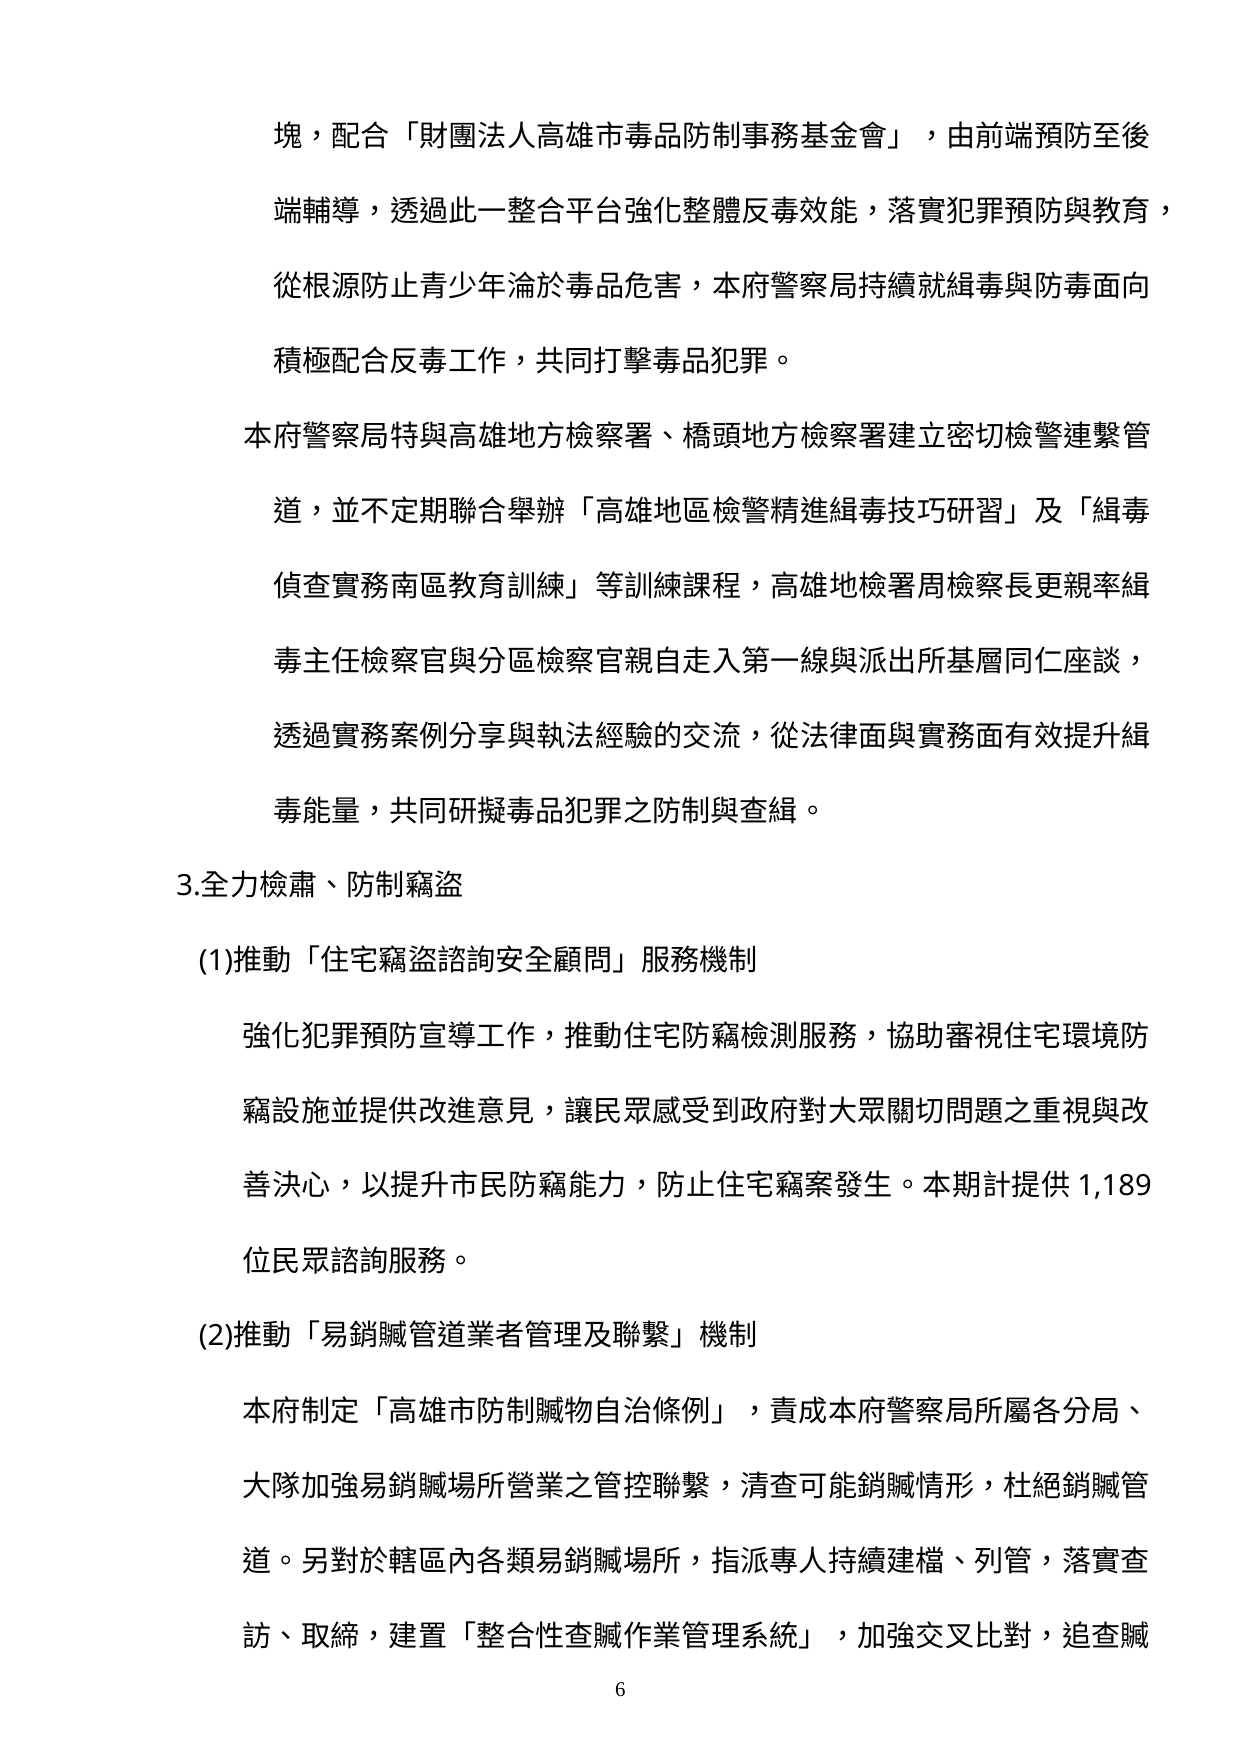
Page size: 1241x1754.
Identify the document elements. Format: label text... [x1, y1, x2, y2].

text (2)推動「易銷贓管道業者管理及聯繫」機制 本府制定「高雄市防制贓物自治條例」，責成本府警察局所屬各分局、大隊加強易銷贓場所營業之管控聯繫，清查可能銷贓情形，杜絕銷贓管道。另對於轄區內各類易銷贓場所，指派專人持續建檔、列管，落實查訪、取締，建置「整合性查贓作業管理系統」，加強交叉比對，追查贓 [199, 1289, 1152, 1664]
text 本府於107年1月1日率先全國正式成立「毒品防制局」，整合各局處力量全力推動「防毒」、「拒毒」、「戒毒」、「緝毒」四大工作區塊，配合「財團法人高雄市毒品防制事務基金會」，由前端預防至後端輔導，透過此一整合平台強化整體反毒效能，落實犯罪預防與教育，從根源防止青少年淪於毒品危害，本府警察局持續就緝毒與防毒面向積極配合反毒工作，共同打擊毒品犯罪。 [244, 89, 1152, 389]
list 3.全力檢肅、防制竊盜 [176, 839, 1152, 914]
text 本府警察局特與高雄地方檢察署、橋頭地方檢察署建立密切檢警連繫管道，並不定期聯合舉辦「高雄地區檢警精進緝毒技巧研習」及「緝毒偵查實務南區教育訓練」等訓練課程，高雄地檢署周檢察長更親率緝毒主任檢察官與分區檢察官親自走入第一線與派出所基層同仁座談，透過實務案例分享與執法經驗的交流，從法律面與實務面有效提升緝毒能量，共同研擬毒品犯罪之防制與查緝。 [244, 389, 1152, 839]
text (1)推動「住宅竊盜諮詢安全顧問」服務機制 強化犯罪預防宣導工作，推動住宅防竊檢測服務，協助審視住宅環境防竊設施並提供改進意見，讓民眾感受到政府對大眾關切問題之重視與改善決心，以提升市民防竊能力，防止住宅竊案發生。本期計提供1,189位民眾諮詢服務。 [199, 914, 1152, 1289]
